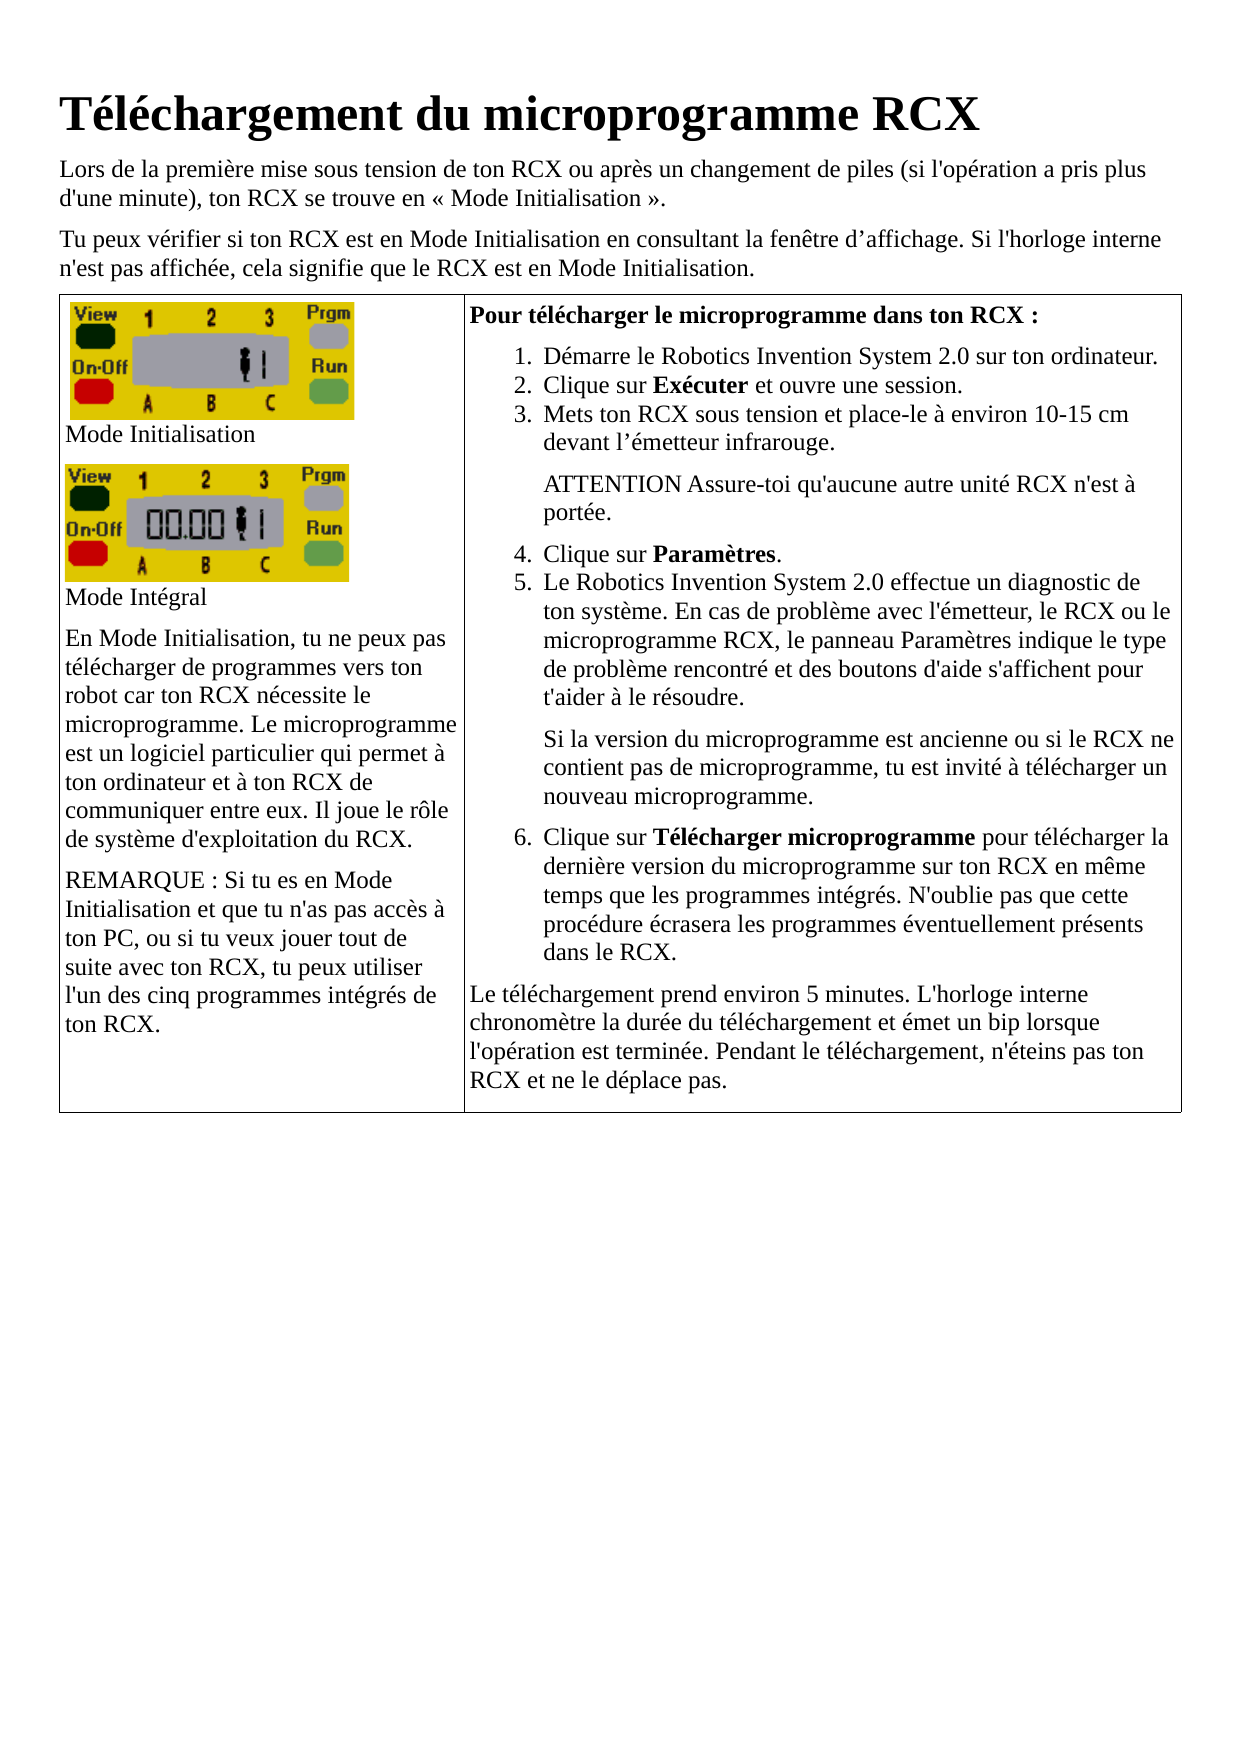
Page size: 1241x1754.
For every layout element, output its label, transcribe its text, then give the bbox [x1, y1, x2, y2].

subtitle Téléchargement du microprogramme RCX [59, 84, 1181, 142]
table_header [60, 295, 464, 419]
text Lors de la première mise sous tension de ton RCX ou après un changement de piles (si l'opération a pris plus d'une minute), ton RCX se trouve en « Mode Initialisation ». [59, 154, 1181, 212]
picture [70, 302, 355, 420]
table_header Mode Initialisation Mode Intégral En Mode Initialisation, tu ne peux pas télécharger de programmes vers ton robot car ton RCX nécessite le microprogramme. Le microprogramme est un logiciel particulier qui permet à ton ordinateur et à ton RCX de communiquer entre eux. Il joue le rôle de système d'exploitation du RCX. REMARQUE : Si tu es en Mode Initialisation et que tu n'as pas accès à ton PC, ou si tu veux jouer tout de suite avec ton RCX, tu peux utiliser l'un des cinq programmes intégrés de ton RCX. [60, 420, 464, 1112]
picture [64, 464, 350, 582]
table_header Pour télécharger le microprogramme dans ton RCX : Démarre le Robotics Invention System 2.0 sur ton ordinateur. Clique sur Exécuter et ouvre une session. Mets ton RCX sous tension et place-le à environ 10-15 cm devant l’émetteur infrarouge. ATTENTION Assure-toi qu'aucune autre unité RCX n'est à portée. Clique sur Paramètres. Le Robotics Invention System 2.0 effectue un diagnostic de ton système. En cas de problème avec l'émetteur, le RCX ou le microprogramme RCX, le panneau Paramètres indique le type de problème rencontré et des boutons d'aide s'affichent pour t'aider à le résoudre. Si la version du microprogramme est ancienne ou si le RCX ne contient pas de microprogramme, tu est invité à télécharger un nouveau microprogramme. Clique sur Télécharger microprogramme pour télécharger la dernière version du microprogramme sur ton RCX en même temps que les programmes intégrés. N'oublie pas que cette procédure écrasera les programmes éventuellement présents dans le RCX. Le téléchargement prend environ 5 minutes. L'horloge interne chronomètre la durée du téléchargement et émet un bip lorsque l'opération est terminée. Pendant le téléchargement, n'éteins pas ton RCX et ne le déplace pas. [465, 295, 1181, 1112]
text Tu peux vérifier si ton RCX est en Mode Initialisation en consultant la fenêtre d’affichage. Si l'horloge interne n'est pas affichée, cela signifie que le RCX est en Mode Initialisation. [59, 224, 1181, 282]
